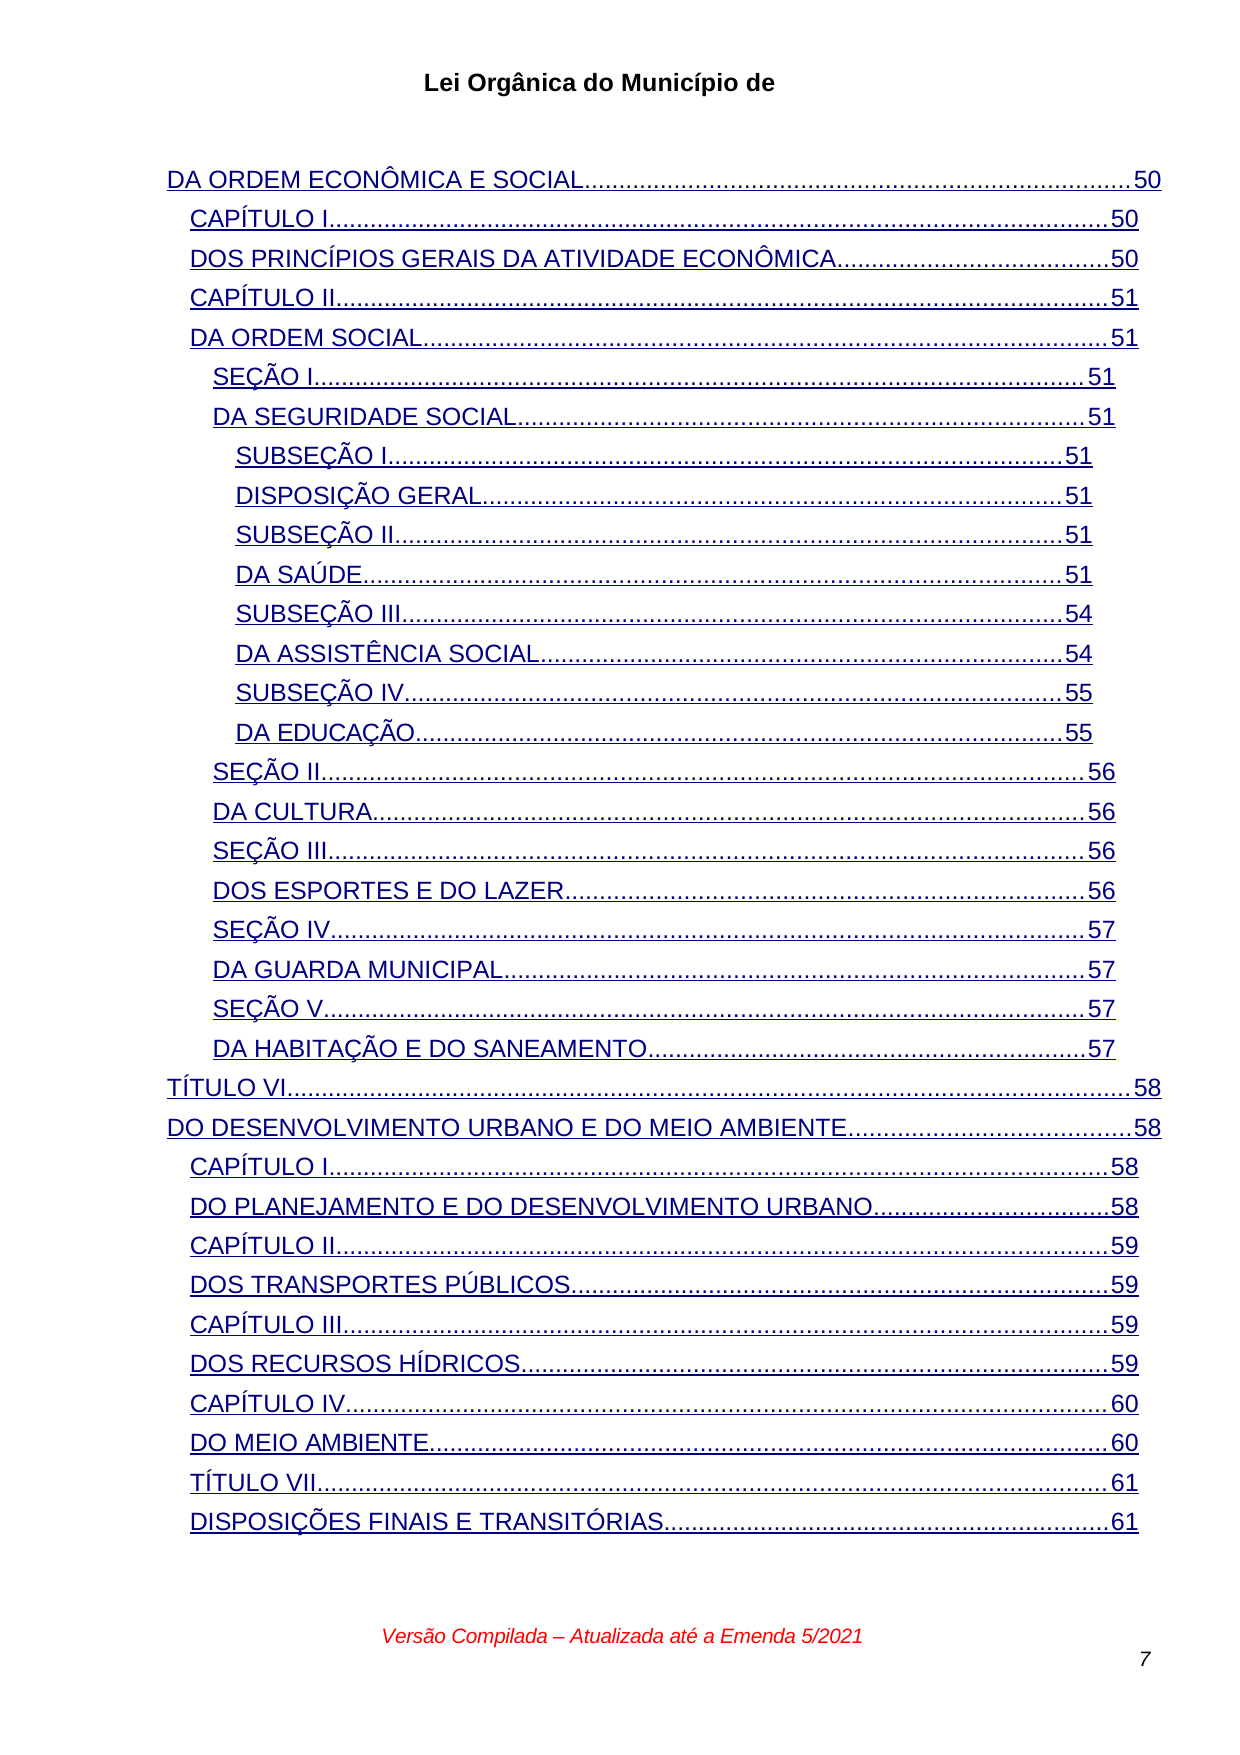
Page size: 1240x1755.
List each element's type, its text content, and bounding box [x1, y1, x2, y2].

text DOS RECURSOS HÍDRICOS 59 [189, 1349, 1162, 1378]
text CAPÍTULO I 50 [189, 204, 1162, 233]
text DOS TRANSPORTES PÚBLICOS 59 [189, 1270, 1162, 1299]
text DA CULTURA 56 [212, 797, 1162, 826]
text DO MEIO AMBIENTE 60 [189, 1428, 1162, 1457]
text SEÇÃO III 56 [212, 836, 1162, 865]
text CAPÍTULO I 58 [189, 1152, 1162, 1181]
text CAPÍTULO II 51 [189, 283, 1162, 312]
text SEÇÃO V 57 [212, 994, 1162, 1023]
text SEÇÃO II 56 [212, 757, 1162, 786]
text DA SAÚDE 51 [235, 560, 1162, 589]
text SEÇÃO I 51 [212, 362, 1162, 391]
text DA ASSISTÊNCIA SOCIAL 54 [235, 639, 1162, 668]
text DA ORDEM SOCIAL 51 [189, 323, 1162, 352]
text SEÇÃO IV 57 [212, 915, 1162, 944]
text CAPÍTULO II 59 [189, 1231, 1162, 1260]
text SUBSEÇÃO II 51 [235, 520, 1162, 549]
text TÍTULO VII 61 [189, 1468, 1162, 1497]
text DISPOSIÇÕES FINAIS E TRANSITÓRIAS 61 [189, 1507, 1162, 1536]
text SUBSEÇÃO I 51 [235, 441, 1162, 470]
text DA ORDEM ECONÔMICA E SOCIAL 50 [167, 165, 1162, 190]
text DA GUARDA MUNICIPAL 57 [212, 954, 1162, 983]
text DO DESENVOLVIMENTO URBANO E DO MEIO AMBIENTE 58 [167, 1112, 1162, 1138]
text CAPÍTULO III 59 [189, 1310, 1162, 1339]
text DA SEGURIDADE SOCIAL 51 [212, 402, 1162, 431]
text SUBSEÇÃO III 54 [235, 599, 1162, 628]
text CAPÍTULO IV 60 [189, 1389, 1162, 1418]
text SUBSEÇÃO IV 55 [235, 678, 1162, 707]
text DOS ESPORTES E DO LAZER 56 [212, 876, 1162, 904]
text TÍTULO VI 58 [167, 1073, 1162, 1098]
text DISPOSIÇÃO GERAL 51 [235, 481, 1162, 510]
text DO PLANEJAMENTO E DO DESENVOLVIMENTO URBANO 58 [189, 1191, 1162, 1220]
text DA HABITAÇÃO E DO SANEAMENTO 57 [212, 1033, 1162, 1062]
text DOS PRINCÍPIOS GERAIS DA ATIVIDADE ECONÔMICA 50 [189, 244, 1162, 273]
text DA EDUCAÇÃO 55 [235, 718, 1162, 747]
